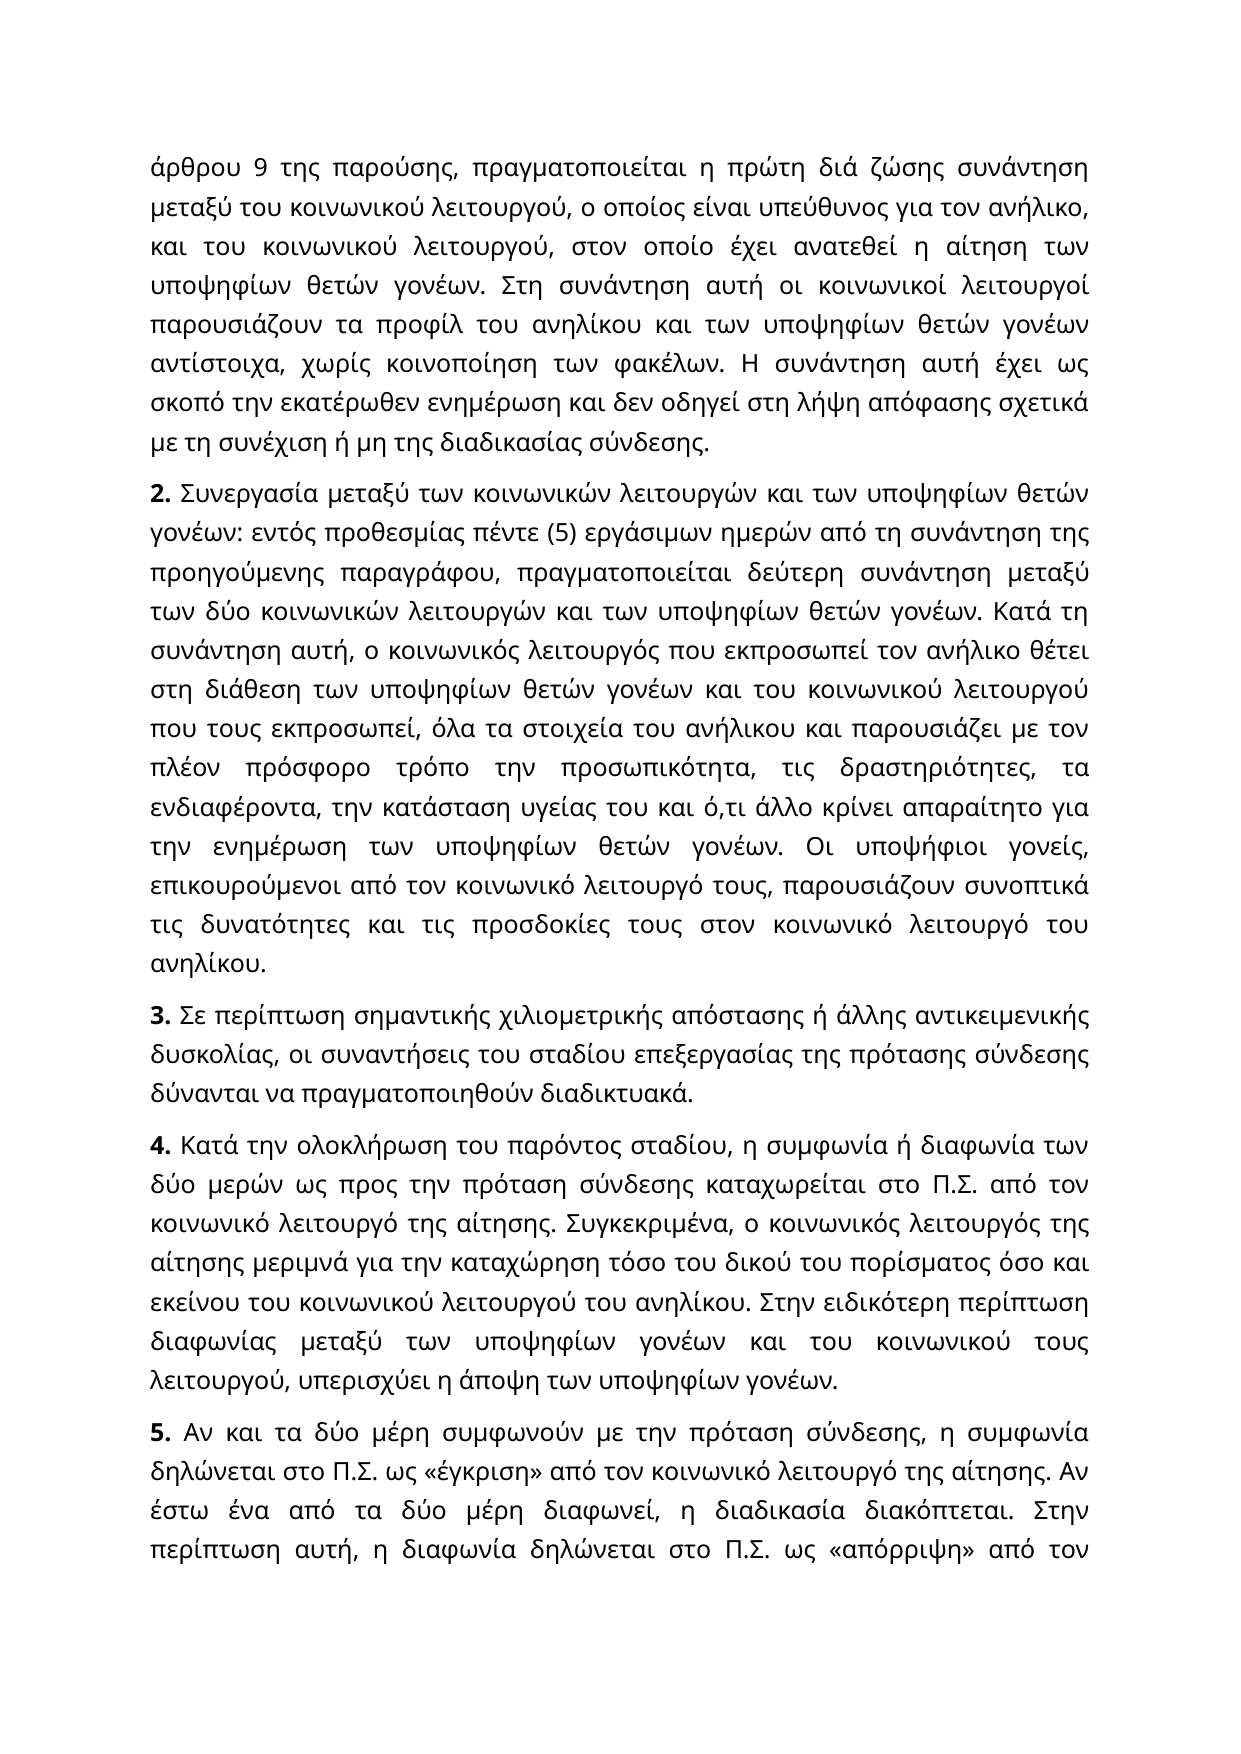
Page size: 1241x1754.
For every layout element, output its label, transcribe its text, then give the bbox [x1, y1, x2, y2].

text 2. Συνεργασία μεταξύ των κοινωνικών λειτουργών και των υποψηφίων θετών γονέων: εντός προθεσμίας πέντε (5) εργάσιμων ημερών από τη συνάντηση της προηγούμενης παραγράφου, πραγματοποιείται δεύτερη συνάντηση μεταξύ των δύο κοινωνικών λειτουργών και των υποψηφίων θετών γονέων. Κατά τη συνάντηση αυτή, ο κοινωνικός λειτουργός που εκπροσωπεί τον ανήλικο θέτει στη διάθεση των υποψηφίων θετών γονέων και του κοινωνικού λειτουργού που τους εκπροσωπεί, όλα τα στοιχεία του ανήλικου και παρουσιάζει με τον πλέον πρόσφορο τρόπο την προσωπικότητα, τις δραστηριότητες, τα ενδιαφέροντα, την κατάσταση υγείας του και ό,τι άλλο κρίνει απαραίτητο για την ενημέρωση των υποψηφίων θετών γονέων. Οι υποψήφιοι γονείς, επικουρούμενοι από τον κοινωνικό λειτουργό τους, παρουσιάζουν συνοπτικά τις δυνατότητες και τις προσδοκίες τους στον κοινωνικό λειτουργό του ανηλίκου. [150, 476, 1090, 980]
text άρθρου 9 της παρούσης, πραγματοποιείται η πρώτη διά ζώσης συνάντηση μεταξύ του κοινωνικού λειτουργού, ο οποίος είναι υπεύθυνος για τον ανήλικο, και του κοινωνικού λειτουργού, στον οποίο έχει ανατεθεί η αίτηση των υποψηφίων θετών γονέων. Στη συνάντηση αυτή οι κοινωνικοί λειτουργοί παρουσιάζουν τα προφίλ του ανηλίκου και των υποψηφίων θετών γονέων αντίστοιχα, χωρίς κοινοποίηση των φακέλων. Η συνάντηση αυτή έχει ως σκοπό την εκατέρωθεν ενημέρωση και δεν οδηγεί στη λήψη απόφασης σχετικά με τη συνέχιση ή μη της διαδικασίας σύνδεσης. [150, 150, 1090, 458]
text 4. Κατά την ολοκλήρωση του παρόντος σταδίου, η συμφωνία ή διαφωνία των δύο μερών ως προς την πρόταση σύνδεσης καταχωρείται στο Π.Σ. από τον κοινωνικό λειτουργό της αίτησης. Συγκεκριμένα, ο κοινωνικός λειτουργός της αίτησης μεριμνά για την καταχώρηση τόσο του δικού του πορίσματος όσο και εκείνου του κοινωνικού λειτουργού του ανηλίκου. Στην ειδικότερη περίπτωση διαφωνίας μεταξύ των υποψηφίων γονέων και του κοινωνικού τους λειτουργού, υπερισχύει η άποψη των υποψηφίων γονέων. [150, 1127, 1090, 1397]
text 5. Αν και τα δύο μέρη συμφωνούν με την πρόταση σύνδεσης, η συμφωνία δηλώνεται στο Π.Σ. ως «έγκριση» από τον κοινωνικό λειτουργό της αίτησης. Αν έστω ένα από τα δύο μέρη διαφωνεί, η διαδικασία διακόπτεται. Στην περίπτωση αυτή, η διαφωνία δηλώνεται στο Π.Σ. ως «απόρριψη» από τον [150, 1414, 1090, 1566]
text 3. Σε περίπτωση σημαντικής χιλιομετρικής απόστασης ή άλλης αντικειμενικής δυσκολίας, οι συναντήσεις του σταδίου επεξεργασίας της πρότασης σύνδεσης δύνανται να πραγματοποιηθούν διαδικτυακά. [150, 997, 1090, 1110]
